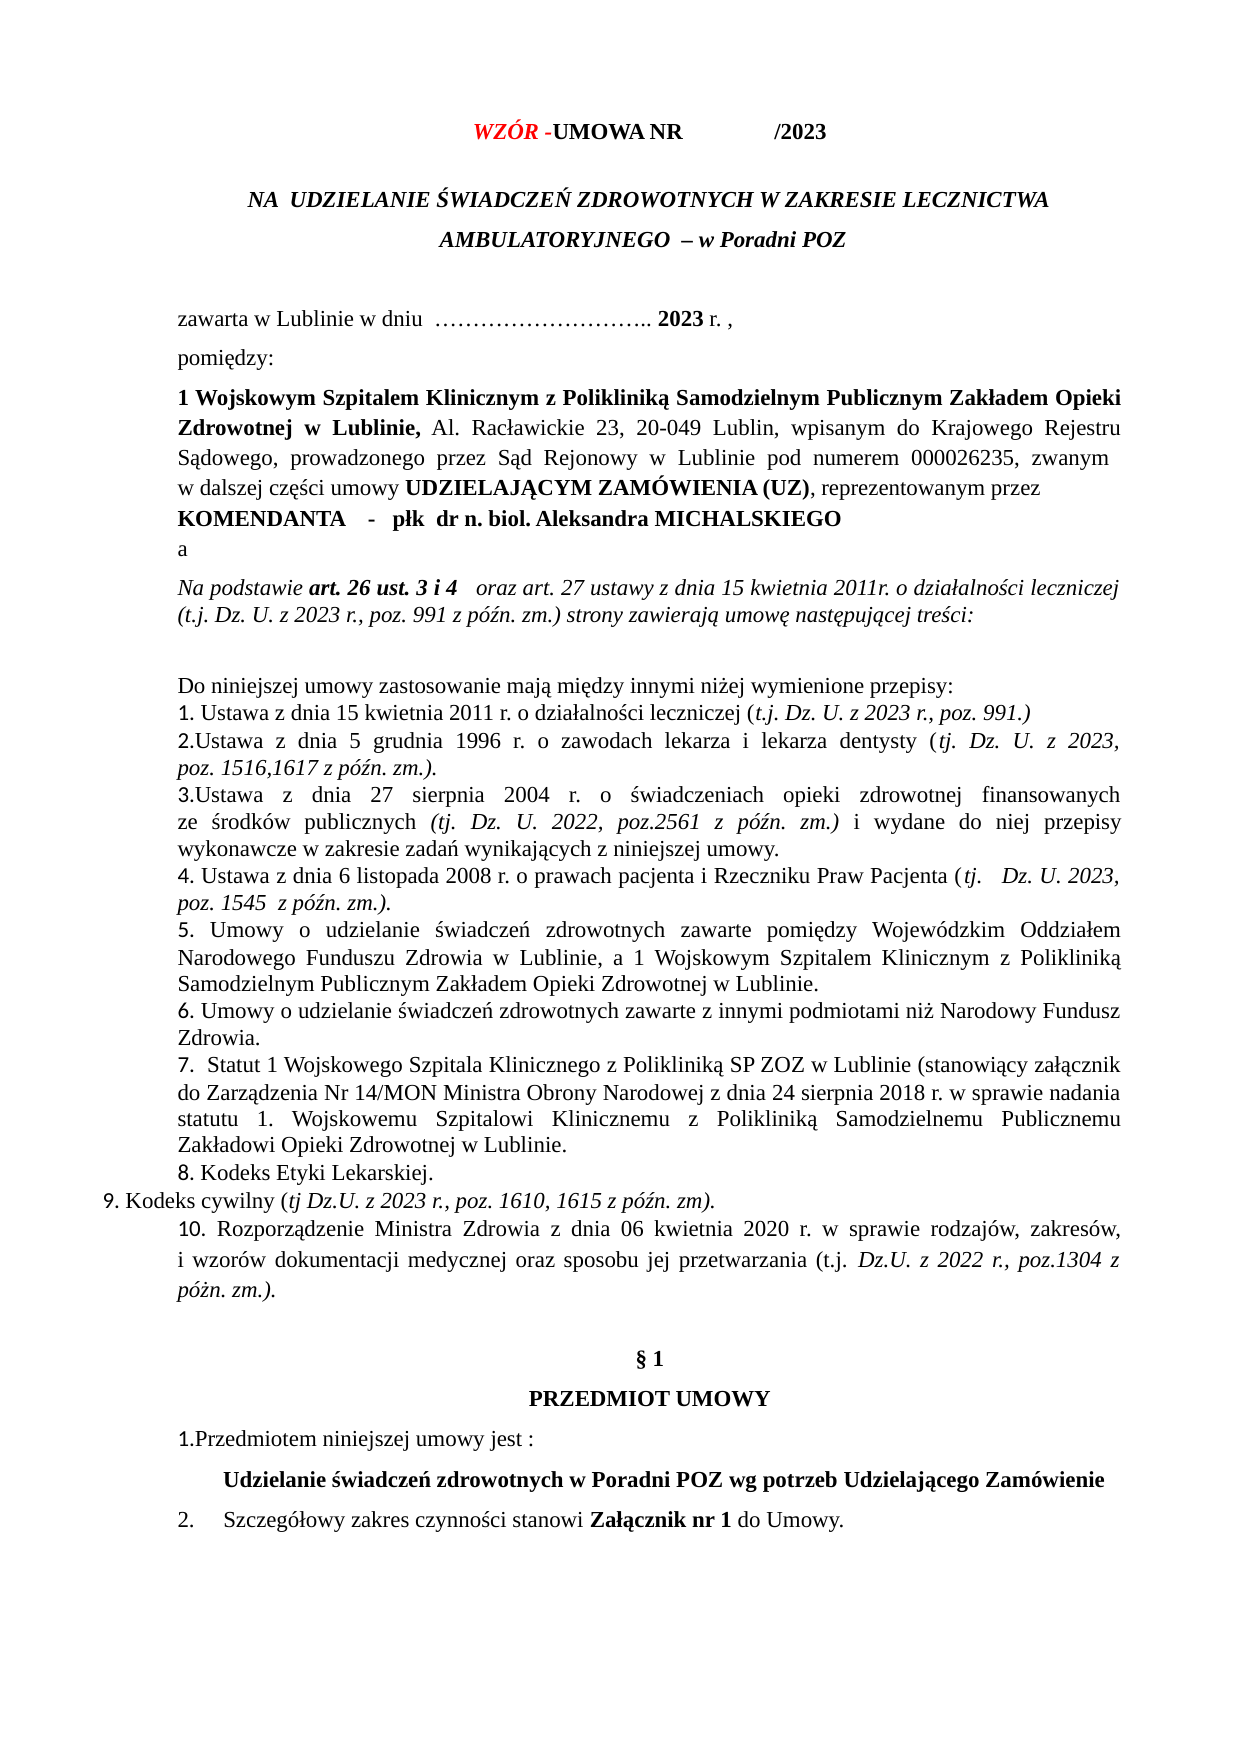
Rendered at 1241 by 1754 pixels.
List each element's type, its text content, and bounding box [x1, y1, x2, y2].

text KOMENDANTA - płk dr n. biol. Aleksandra MICHALSKIEGO [177, 504, 1122, 531]
text 1 Wojskowym Szpitalem Klinicznym z Polikliniką Samodzielnym Publicznym Zakładem Opieki Zdrowotnej w Lublinie, Al. Racławickie 23, 20-049 Lublin, wpisanym do Krajowego Rejestru Sądowego, prowadzonego przez Sąd Rejonowy w Lublinie pod numerem 000026235, zwanym w dalszej części umowy UDZIELAJĄCYM ZAMÓWIENIA (UZ), reprezentowanym przez [177, 384, 1122, 501]
text § 1 [177, 1346, 1122, 1372]
list Umowy o udzielanie świadczeń zdrowotnych zawarte pomiędzy Wojewódzkim Oddziałem Narodowego Funduszu Zdrowia w Lublinie, a 1 Wojskowym Szpitalem Klinicznym z Polikliniką Samodzielnym Publicznym Zakładem Opieki Zdrowotnej w Lublinie. [177, 916, 1122, 996]
list Ustawa z dnia 6 listopada 2008 r. o prawach pacjenta i Rzeczniku Praw Pacjenta (tj. Dz. U. 2023, poz. 1545 z późn. zm.). [177, 861, 1122, 916]
text WZÓR -UMOWA NR /2023 [177, 118, 1122, 144]
list Przedmiotem niniejszej umowy jest : [177, 1424, 1122, 1452]
list Kodeks cywilny (tj Dz.U. z 2023 r., poz. 1610, 1615 z późn. zm). [102, 1186, 1122, 1214]
list Ustawa z dnia 15 kwietnia 2011 r. o działalności leczniczej (t.j. Dz. U. z 2023 r., poz. 991.) [177, 698, 1122, 726]
list Kodeks Etyki Lekarskiej. [177, 1158, 1122, 1186]
list Statut 1 Wojskowego Szpitala Klinicznego z Polikliniką SP ZOZ w Lublinie (stanowiący załącznik do Zarządzenia Nr 14/MON Ministra Obrony Narodowej z dnia 24 sierpnia 2018 r. w sprawie nadania statutu 1. Wojskowemu Szpitalowi Klinicznemu z Polikliniką Samodzielnemu Publicznemu Zakładowi Opieki Zdrowotnej w Lublinie. [177, 1051, 1122, 1158]
text Na podstawie art. 26 ust. 3 i 4 oraz art. 27 ustawy z dnia 15 kwietnia 2011r. o działalności leczniczej (t.j. Dz. U. z 2023 r., poz. 991 z późn. zm.) strony zawierają umowę następującej treści: [177, 574, 1122, 627]
list Ustawa z dnia 5 grudnia 1996 r. o zawodach lekarza i lekarza dentysty (tj. Dz. U. z 2023, poz. 1516,1617 z późn. zm.). [177, 726, 1122, 780]
text pomiędzy: [177, 344, 1122, 371]
list Udzielanie świadczeń zdrowotnych w Poradni POZ wg potrzeb Udzielającego Zamówienie [177, 1466, 1122, 1493]
text NA UDZIELANIE ŚWIADCZEŃ ZDROWOTNYCH W ZAKRESIE LECZNICTWA AMBULATORYJNEGO – w Poradni POZ [177, 186, 1122, 252]
list Ustawa z dnia 27 sierpnia 2004 r. o świadczeniach opieki zdrowotnej finansowanych ze środków publicznych (tj. Dz. U. 2022, poz.2561 z późn. zm.) i wydane do niej przepisy wykonawcze w zakresie zadań wynikających z niniejszej umowy. [177, 780, 1122, 861]
list 2. Szczegółowy zakres czynności stanowi Załącznik nr 1 do Umowy. [177, 1506, 1122, 1532]
text Do niniejszej umowy zastosowanie mają między innymi niżej wymienione przepisy: [177, 672, 1122, 698]
text PRZEDMIOT UMOWY [177, 1385, 1122, 1411]
list Umowy o udzielanie świadczeń zdrowotnych zawarte z innymi podmiotami niż Narodowy Fundusz Zdrowia. [177, 996, 1122, 1051]
text a [177, 535, 1122, 561]
text zawarta w Lublinie w dniu ……………………….. 2023 r. , [177, 305, 1122, 331]
list Rozporządzenie Ministra Zdrowia z dnia 06 kwietnia 2020 r. w sprawie rodzajów, zakresów, i wzorów dokumentacji medycznej oraz sposobu jej przetwarzania (t.j. Dz.U. z 2022 r., poz.1304 z póżn. zm.). [177, 1214, 1122, 1302]
